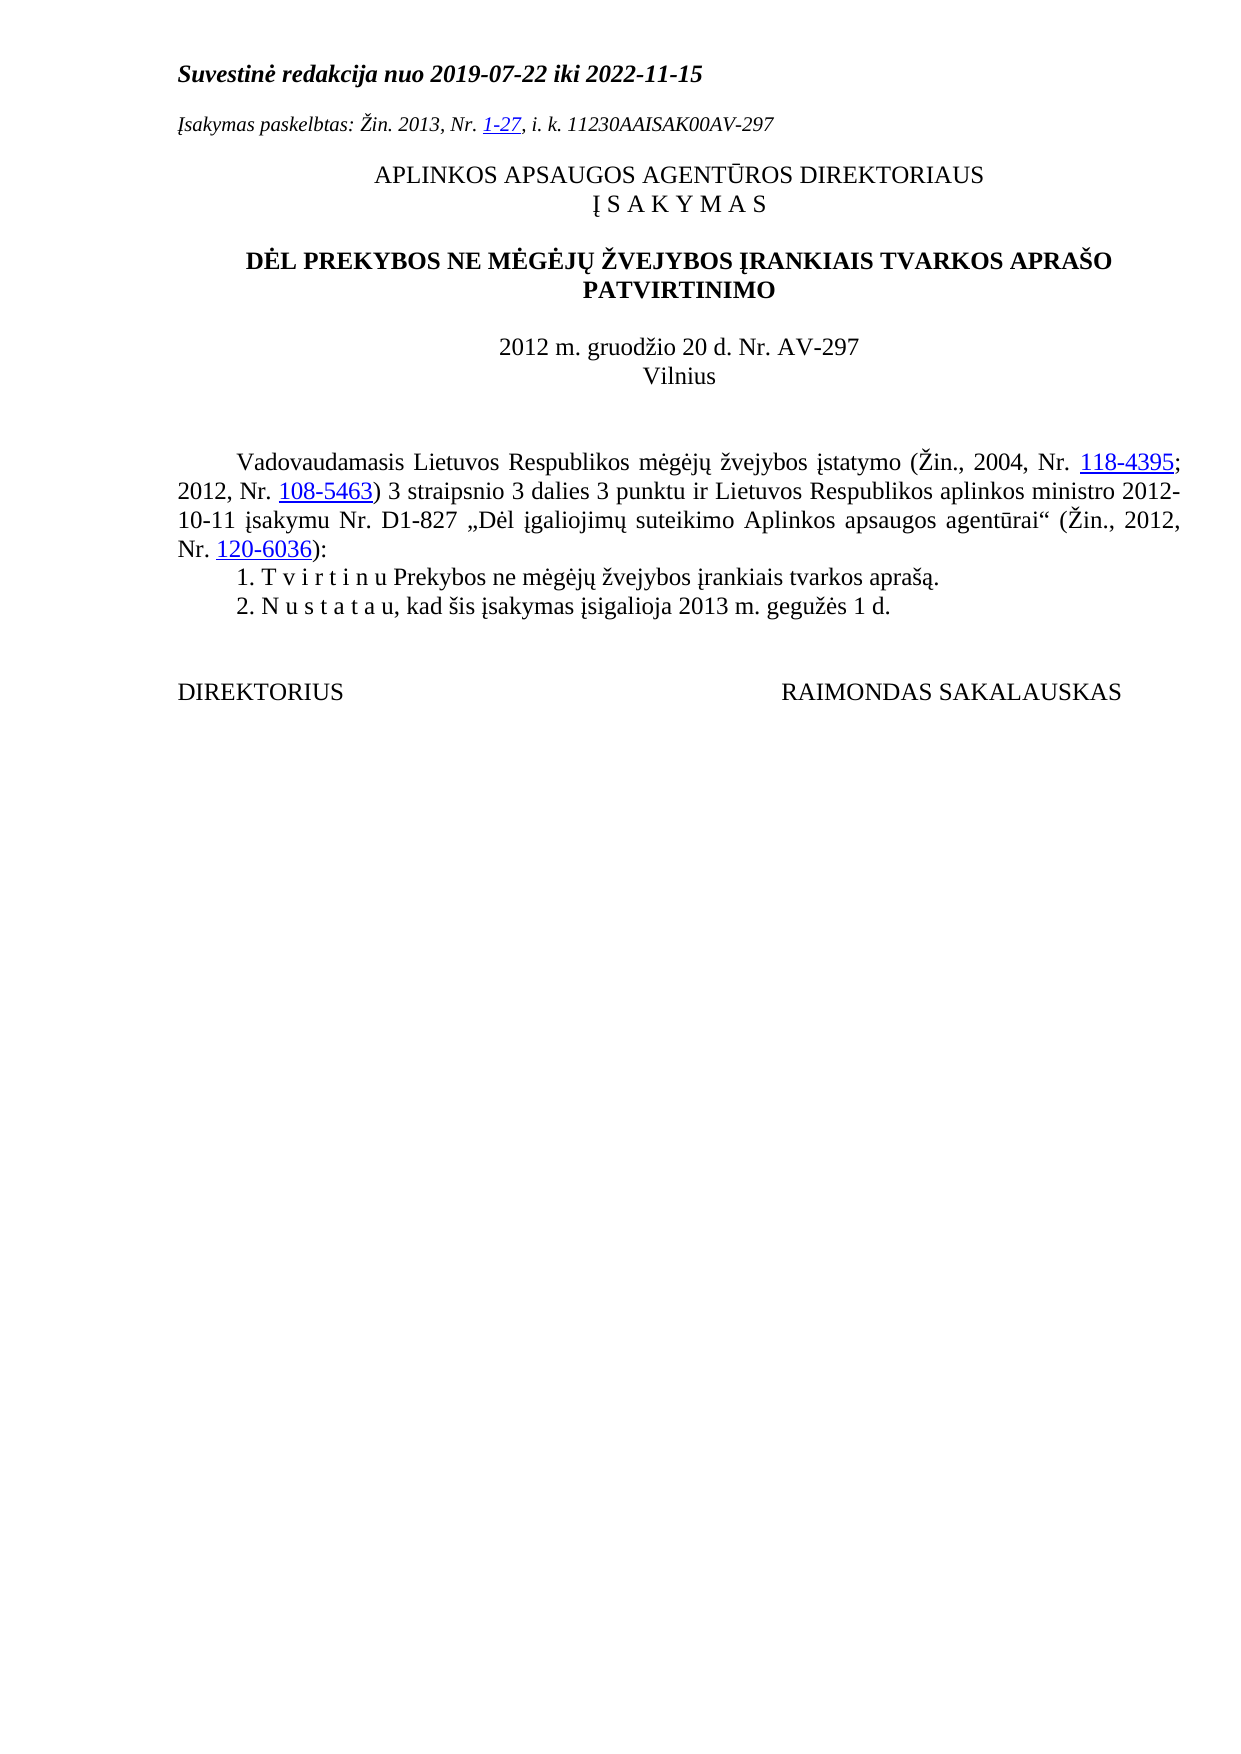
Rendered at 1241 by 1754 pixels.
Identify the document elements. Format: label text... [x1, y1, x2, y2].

text APLINKOS APSAUGOS AGENTŪROS DIREKTORIAUS [177, 160, 1181, 189]
text Įsakymas paskelbtas: Žin. 2013, Nr. 1-27, i. k. 11230AAISAK00AV-297 [177, 112, 1181, 136]
text 2012 m. gruodžio 20 d. Nr. AV-297 [177, 332, 1181, 361]
text Į S A K Y M A S [177, 189, 1181, 217]
text Suvestinė redakcija nuo 2019-07-22 iki 2022-11-15 [177, 59, 1181, 88]
text Direktorius Raimondas Sakalauskas [177, 677, 1181, 706]
text DĖL PREKYBOS NE MĖGĖJŲ ŽVEJYBOS ĮRANKIAIS TVARKOS APRAŠO PATVIRTINIMO [177, 246, 1181, 304]
text Vadovaudamasis Lietuvos Respublikos mėgėjų žvejybos įstatymo (Žin., 2004, Nr. 118-4395; 2012, Nr. 108-5463) 3 straipsnio 3 dalies 3 punktu ir Lietuvos Respublikos aplinkos ministro 2012-10-11 įsakymu Nr. D1-827 „Dėl įgaliojimų suteikimo Aplinkos apsaugos agentūrai“ (Žin., 2012, Nr. 120-6036): [177, 447, 1181, 562]
text 2. N u s t a t a u, kad šis įsakymas įsigalioja 2013 m. gegužės 1 d. [177, 591, 1181, 620]
text Vilnius [177, 361, 1181, 390]
text 1. T v i r t i n u Prekybos ne mėgėjų žvejybos įrankiais tvarkos aprašą. [177, 562, 1181, 591]
